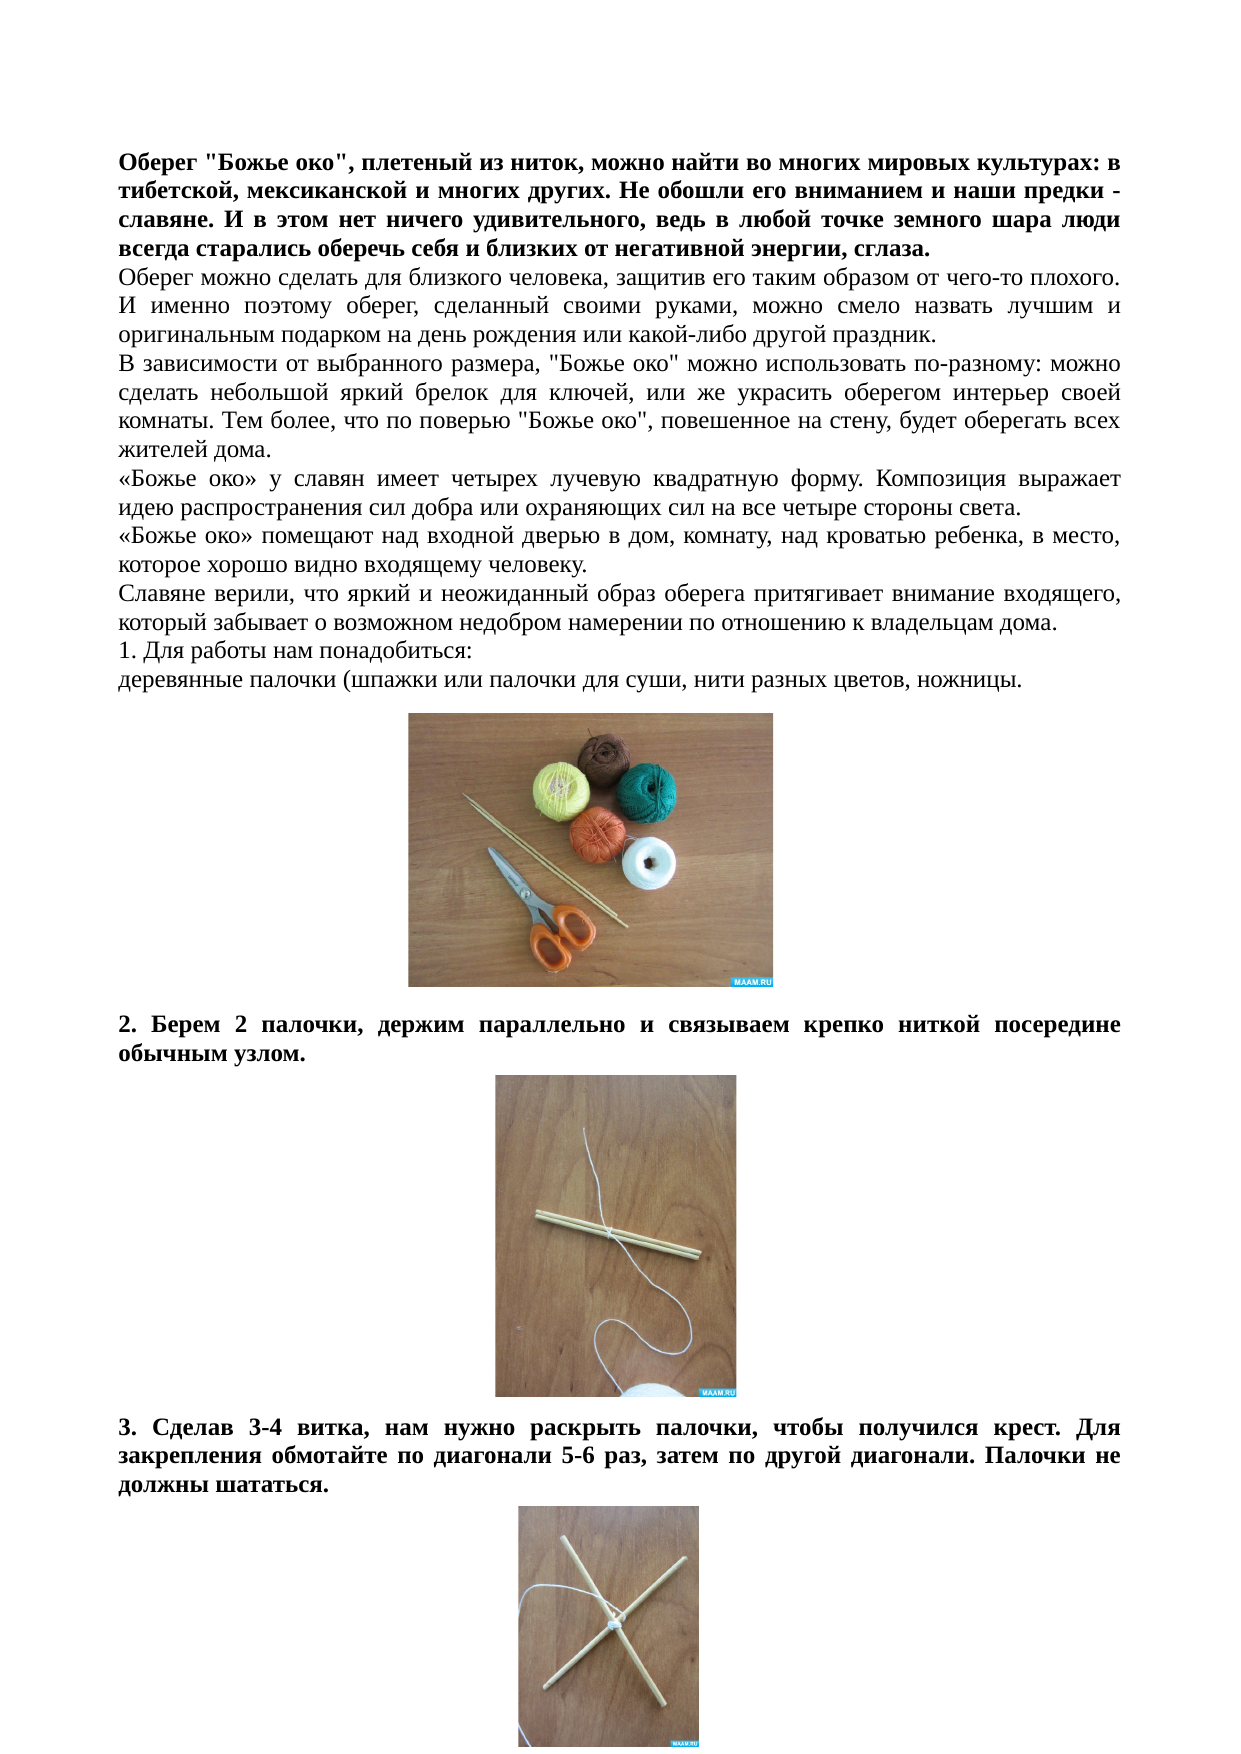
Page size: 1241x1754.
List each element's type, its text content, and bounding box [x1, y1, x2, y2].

text Славяне верили, что яркий и неожиданный образ оберега притягивает внимание входящего, который забывает о возможном недобром намерении по отношению к владельцам дома. [118, 578, 1122, 636]
text «Божье око» помещают над входной дверью в дом, комнату, над кроватью ребенка, в место, которое хорошо видно входящему человеку. [118, 521, 1122, 578]
text В зависимости от выбранного размера, "Божье око" можно использовать по-разному: можно сделать небольшой яркий брелок для ключей, или же украсить оберегом интерьер своей комнаты. Тем более, что по поверью "Божье око", повешенное на стену, будет оберегать всех жителей дома. [118, 348, 1122, 463]
text «Божье око» у славян имеет четырех лучевую квадратную форму. Композиция выражает идею распространения сил добра или охраняющих сил на все четыре стороны света. [118, 463, 1122, 521]
text 3. Сделав 3-4 витка, нам нужно раскрыть палочки, чтобы получился крест. Для закрепления обмотайте по диагонали 5-6 раз, затем по другой диагонали. Палочки не должны шататься. [118, 1412, 1122, 1498]
text Оберег можно сделать для близкого человека, защитив его таким образом от чего-то плохого. И именно поэтому оберег, сделанный своими руками, можно смело назвать лучшим и оригинальным подарком на день рождения или какой-либо другой праздник. [118, 262, 1122, 348]
text 1. Для работы нам понадобиться: [118, 636, 1122, 664]
text Оберег "Божье око", плетеный из ниток, можно найти во многих мировых культурах: в тибетской, мексиканской и многих других. Не обошли его вниманием и наши предки - славяне. И в этом нет ничего удивительного, ведь в любой точке земного шара люди всегда старались оберечь себя и близких от негативной энергии, сглаза. [118, 147, 1122, 262]
text 2. Берем 2 палочки, держим параллельно и связываем крепко ниткой посередине обычным узлом. [118, 1009, 1122, 1067]
text деревянные палочки (шпажки или палочки для суши, нити разных цветов, ножницы. [118, 664, 1122, 693]
